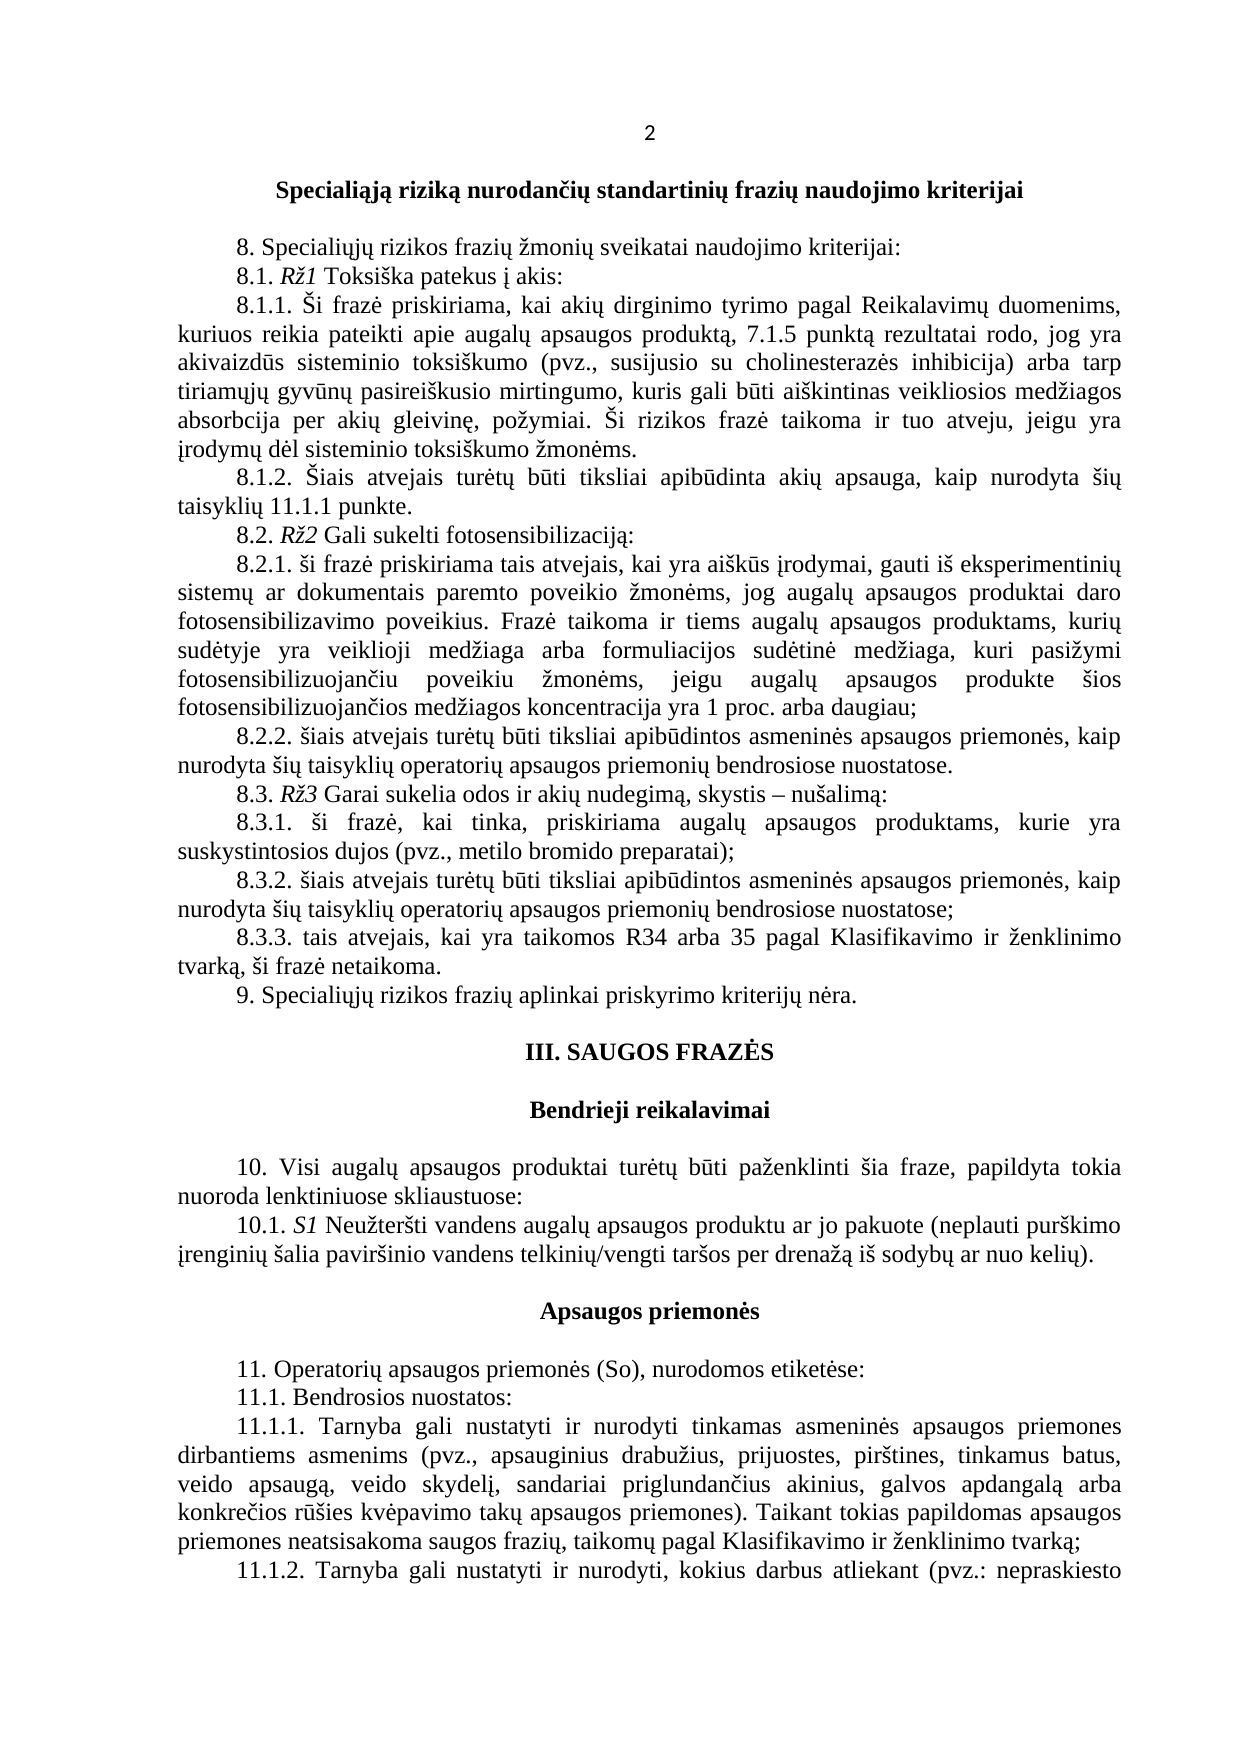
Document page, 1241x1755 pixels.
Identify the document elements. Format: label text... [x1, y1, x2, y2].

text 8.1. Rž1 Toksiška patekus į akis: [177, 261, 1122, 290]
text 8.2.1. ši frazė priskiriama tais atvejais, kai yra aiškūs įrodymai, gauti iš eksperimentinių sistemų ar dokumentais paremto poveikio žmonėms, jog augalų apsaugos produktai daro fotosensibilizavimo poveikius. Frazė taikoma ir tiems augalų apsaugos produktams, kurių sudėtyje yra veiklioji medžiaga arba formuliacijos sudėtinė medžiaga, kuri pasižymi fotosensibilizuojančiu poveikiu žmonėms, jeigu augalų apsaugos produkte šios fotosensibilizuojančios medžiagos koncentracija yra 1 proc. arba daugiau; [177, 549, 1122, 721]
text 9. Specialiųjų rizikos frazių aplinkai priskyrimo kriterijų nėra. [177, 980, 1122, 1009]
text 11.1.2. Tarnyba gali nustatyti ir nurodyti, kokius darbus atliekant (pvz.: nepraskiesto [177, 1555, 1122, 1584]
text 10.1. S1 Neužteršti vandens augalų apsaugos produktu ar jo pakuote (neplauti purškimo įrenginių šalia paviršinio vandens telkinių/vengti taršos per drenažą iš sodybų ar nuo kelių). [177, 1210, 1122, 1267]
text 10. Visi augalų apsaugos produktai turėtų būti paženklinti šia fraze, papildyta tokia nuoroda lenktiniuose skliaustuose: [177, 1152, 1122, 1210]
text 8.2.2. šiais atvejais turėtų būti tiksliai apibūdintos asmeninės apsaugos priemonės, kaip nurodyta šių taisyklių operatorių apsaugos priemonių bendrosiose nuostatose. [177, 721, 1122, 779]
text Specialiąją riziką nurodančių standartinių frazių naudojimo kriterijai [177, 175, 1122, 204]
text 8.2. Rž2 Gali sukelti fotosensibilizaciją: [177, 520, 1122, 549]
text III. SAUGOS FRAZĖS [177, 1037, 1122, 1066]
text Apsaugos priemonės [177, 1296, 1122, 1325]
text 11.1.1. Tarnyba gali nustatyti ir nurodyti tinkamas asmeninės apsaugos priemones dirbantiems asmenims (pvz., apsauginius drabužius, prijuostes, pirštines, tinkamus batus, veido apsaugą, veido skydelį, sandariai priglundančius akinius, galvos apdangalą arba konkrečios rūšies kvėpavimo takų apsaugos priemones). Taikant tokias papildomas apsaugos priemones neatsisakoma saugos frazių, taikomų pagal Klasifikavimo ir ženklinimo tvarką; [177, 1411, 1122, 1555]
text 8.3. Rž3 Garai sukelia odos ir akių nudegimą, skystis – nušalimą: [177, 779, 1122, 807]
text 8.1.1. Ši frazė priskiriama, kai akių dirginimo tyrimo pagal Reikalavimų duomenims, kuriuos reikia pateikti apie augalų apsaugos produktą, 7.1.5 punktą rezultatai rodo, jog yra akivaizdūs sisteminio toksiškumo (pvz., susijusio su cholinesterazės inhibicija) arba tarp tiriamųjų gyvūnų pasireiškusio mirtingumo, kuris gali būti aiškintinas veikliosios medžiagos absorbcija per akių gleivinę, požymiai. Ši rizikos frazė taikoma ir tuo atveju, jeigu yra įrodymų dėl sisteminio toksiškumo žmonėms. [177, 290, 1122, 462]
text Bendrieji reikalavimai [177, 1095, 1122, 1124]
text 8.3.3. tais atvejais, kai yra taikomos R34 arba 35 pagal Klasifikavimo ir ženklinimo tvarką, ši frazė netaikoma. [177, 922, 1122, 980]
text 8.3.2. šiais atvejais turėtų būti tiksliai apibūdintos asmeninės apsaugos priemonės, kaip nurodyta šių taisyklių operatorių apsaugos priemonių bendrosiose nuostatose; [177, 865, 1122, 922]
text 11. Operatorių apsaugos priemonės (So), nurodomos etiketėse: [177, 1354, 1122, 1382]
text 8.1.2. Šiais atvejais turėtų būti tiksliai apibūdinta akių apsauga, kaip nurodyta šių taisyklių 11.1.1 punkte. [177, 462, 1122, 520]
text 8. Specialiųjų rizikos frazių žmonių sveikatai naudojimo kriterijai: [177, 232, 1122, 261]
text 11.1. Bendrosios nuostatos: [177, 1382, 1122, 1411]
text 8.3.1. ši frazė, kai tinka, priskiriama augalų apsaugos produktams, kurie yra suskystintosios dujos (pvz., metilo bromido preparatai); [177, 807, 1122, 865]
